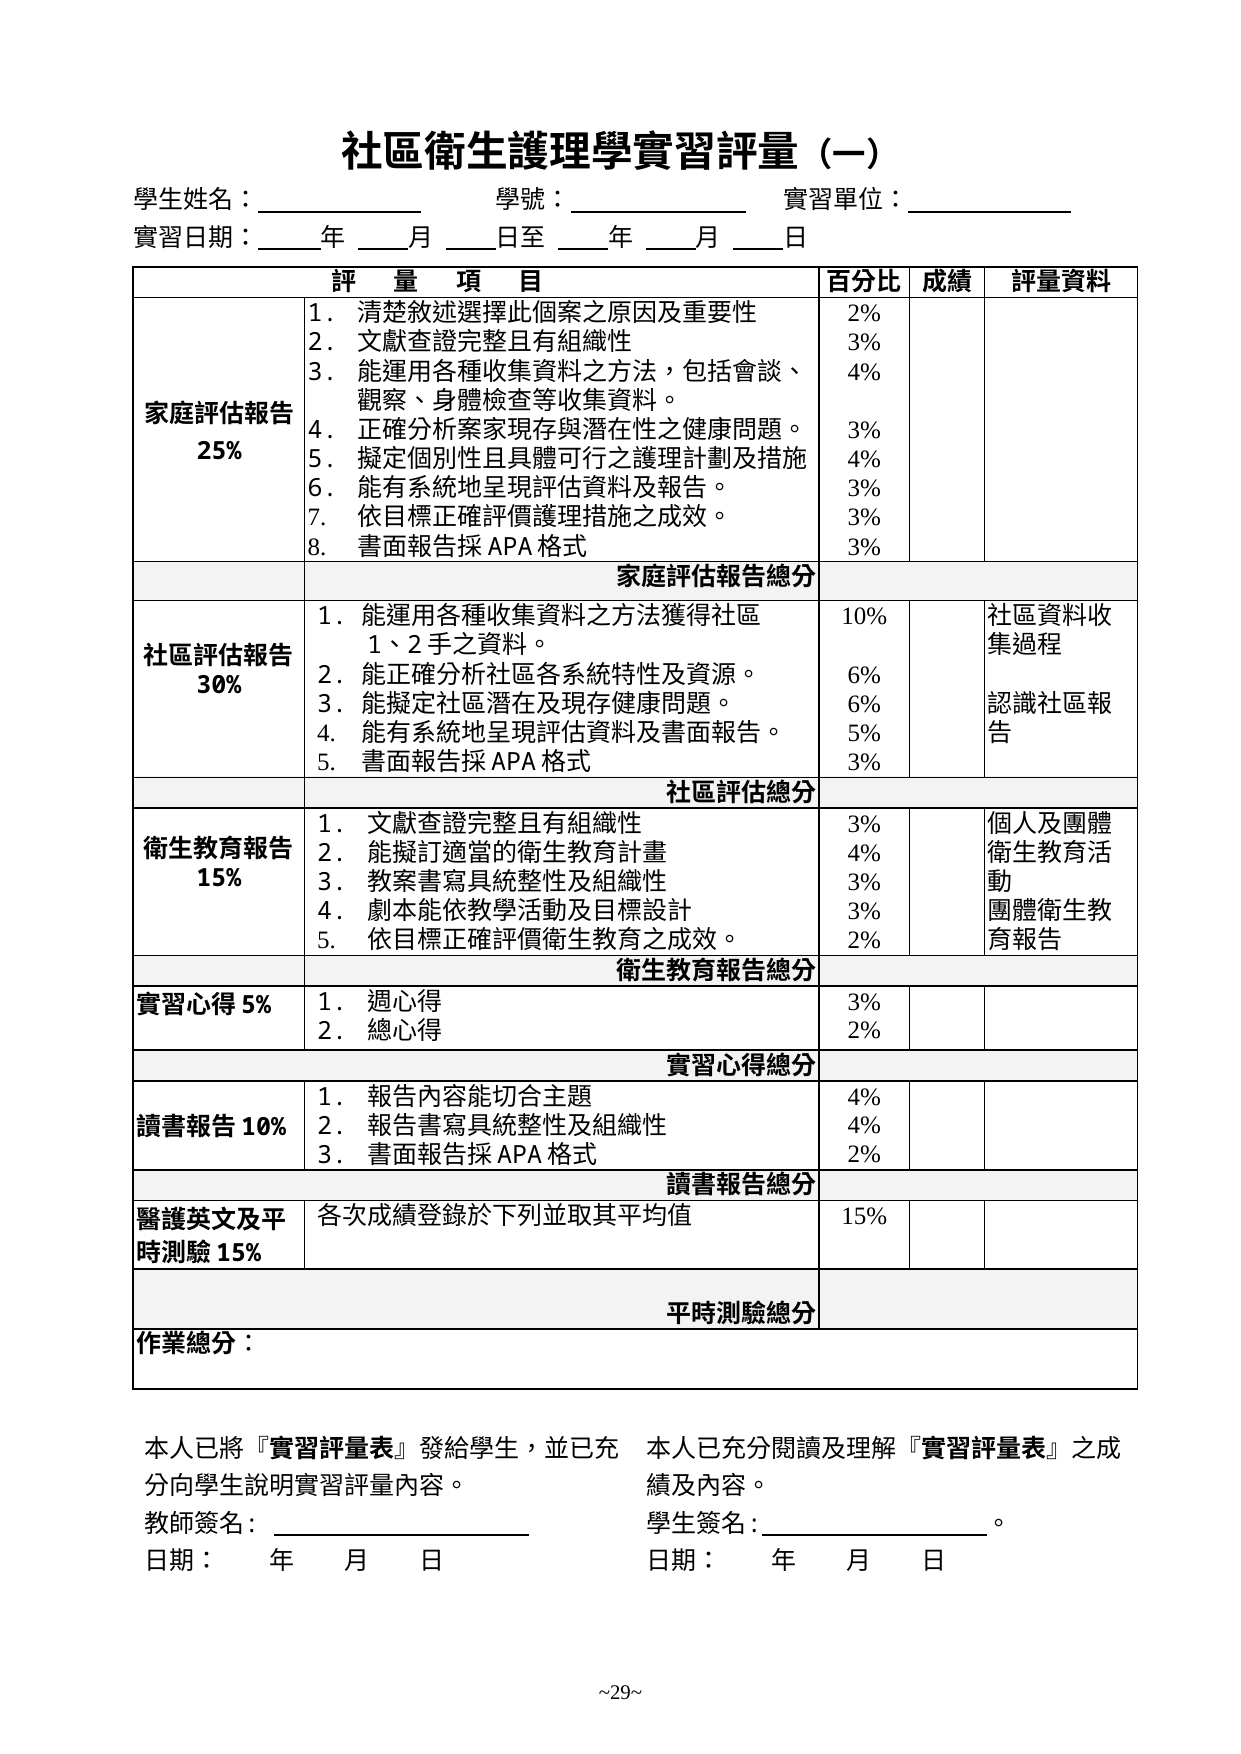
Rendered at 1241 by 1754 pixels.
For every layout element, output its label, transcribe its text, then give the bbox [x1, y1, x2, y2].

table_cell 社區資料收集過程 認識社區報告 [985, 601, 1137, 776]
table_cell 15% [820, 1201, 909, 1268]
table_cell 社區評估總分 [305, 778, 818, 807]
table_cell 作業總分： [134, 1330, 1137, 1388]
table_cell 文獻查證完整且有組織性 能擬訂適當的衛生教育計畫 教案書寫具統整性及組織性 劇本能依教學活動及目標設計 依目標正確評價衛生教育之成效。 [305, 809, 818, 954]
table_cell [134, 956, 304, 985]
table_cell 讀書報告10% [134, 1082, 304, 1169]
table_header 本人已將『實習評量表』發給學生，並已充分向學生說明實習評量內容。 教師簽名: 日期： 年 月 日 [133, 1427, 635, 1577]
table_cell [134, 778, 304, 807]
table_cell 平時測驗總分 [134, 1270, 818, 1328]
table_cell [820, 1171, 1137, 1200]
text 學生姓名： 學號： 實習單位： [133, 178, 1107, 216]
table_cell 社區評估報告 30% [134, 601, 304, 776]
table_header 本人已充分閱讀及理解『實習評量表』之成績及內容。 學生簽名: 。 日期： 年 月 日 [635, 1427, 1138, 1577]
table_header 評量資料 [985, 268, 1137, 297]
table_cell 週心得 總心得 [305, 987, 818, 1049]
table_cell [985, 298, 1137, 561]
table_cell [910, 1082, 984, 1169]
table_cell 10% 6% 6% 5% 3% [820, 601, 909, 776]
table_cell 實習心得總分 [134, 1051, 818, 1080]
table_cell 衛生教育報告15% [134, 809, 304, 954]
table_cell [820, 562, 1137, 600]
table_cell 3% 2% [820, 987, 909, 1049]
table_cell 家庭評估報告總分 [305, 562, 818, 600]
table_cell 報告內容能切合主題 報告書寫具統整性及組織性 書面報告採APA格式 [305, 1082, 818, 1169]
table_cell 能運用各種收集資料之方法獲得社區1、2手之資料。 能正確分析社區各系統特性及資源。 能擬定社區潛在及現存健康問題。 能有系統地呈現評估資料及書面報告。 書面報告採APA格式 [305, 601, 818, 776]
table_header 成績 [910, 268, 984, 297]
table_cell [820, 778, 1137, 807]
text 實習日期： 年 月 日至 年 月 日 [133, 216, 1107, 253]
text 社區衛生護理學實習評量（一） [133, 118, 1107, 178]
table_cell 清楚敘述選擇此個案之原因及重要性 文獻查證完整且有組織性 能運用各種收集資料之方法，包括會談、觀察、身體檢查等收集資料。 正確分析案家現存與潛在性之健康問題。 擬定個別性且具體可行之護理計劃及措施 能有系統地呈現評估資料及報告。 依目標正確評價護理措施之成效。 書面報告採APA格式 [305, 298, 818, 561]
table_cell 實習心得5% [134, 987, 304, 1049]
table_cell [985, 1082, 1137, 1169]
table_cell [820, 1051, 1137, 1080]
table_cell [820, 1270, 1137, 1328]
table_header 評 量 項 目 [134, 268, 818, 297]
table_cell [910, 601, 984, 776]
table_cell 家庭評估報告25% [134, 298, 304, 561]
table_cell [910, 298, 984, 561]
table_cell 個人及團體衛生教育活動 團體衛生教育報告 [985, 809, 1137, 954]
table_cell [910, 987, 984, 1049]
table_cell 各次成績登錄於下列並取其平均值 [305, 1201, 818, 1268]
table_cell [820, 956, 1137, 985]
table_cell 醫護英文及平時測驗15% [134, 1201, 304, 1268]
table_cell [910, 809, 984, 954]
table_cell 3% 4% 3% 3% 2% [820, 809, 909, 954]
table_cell [985, 987, 1137, 1049]
table_cell 2% 3% 4% 3% 4% 3% 3% 3% [820, 298, 909, 561]
table_cell 衛生教育報告總分 [305, 956, 818, 985]
table_cell [134, 562, 304, 600]
table_cell 讀書報告總分 [134, 1171, 818, 1200]
table_cell [985, 1201, 1137, 1268]
table_header 百分比 [820, 268, 909, 297]
table_cell 4% 4% 2% [820, 1082, 909, 1169]
table_cell [910, 1201, 984, 1268]
